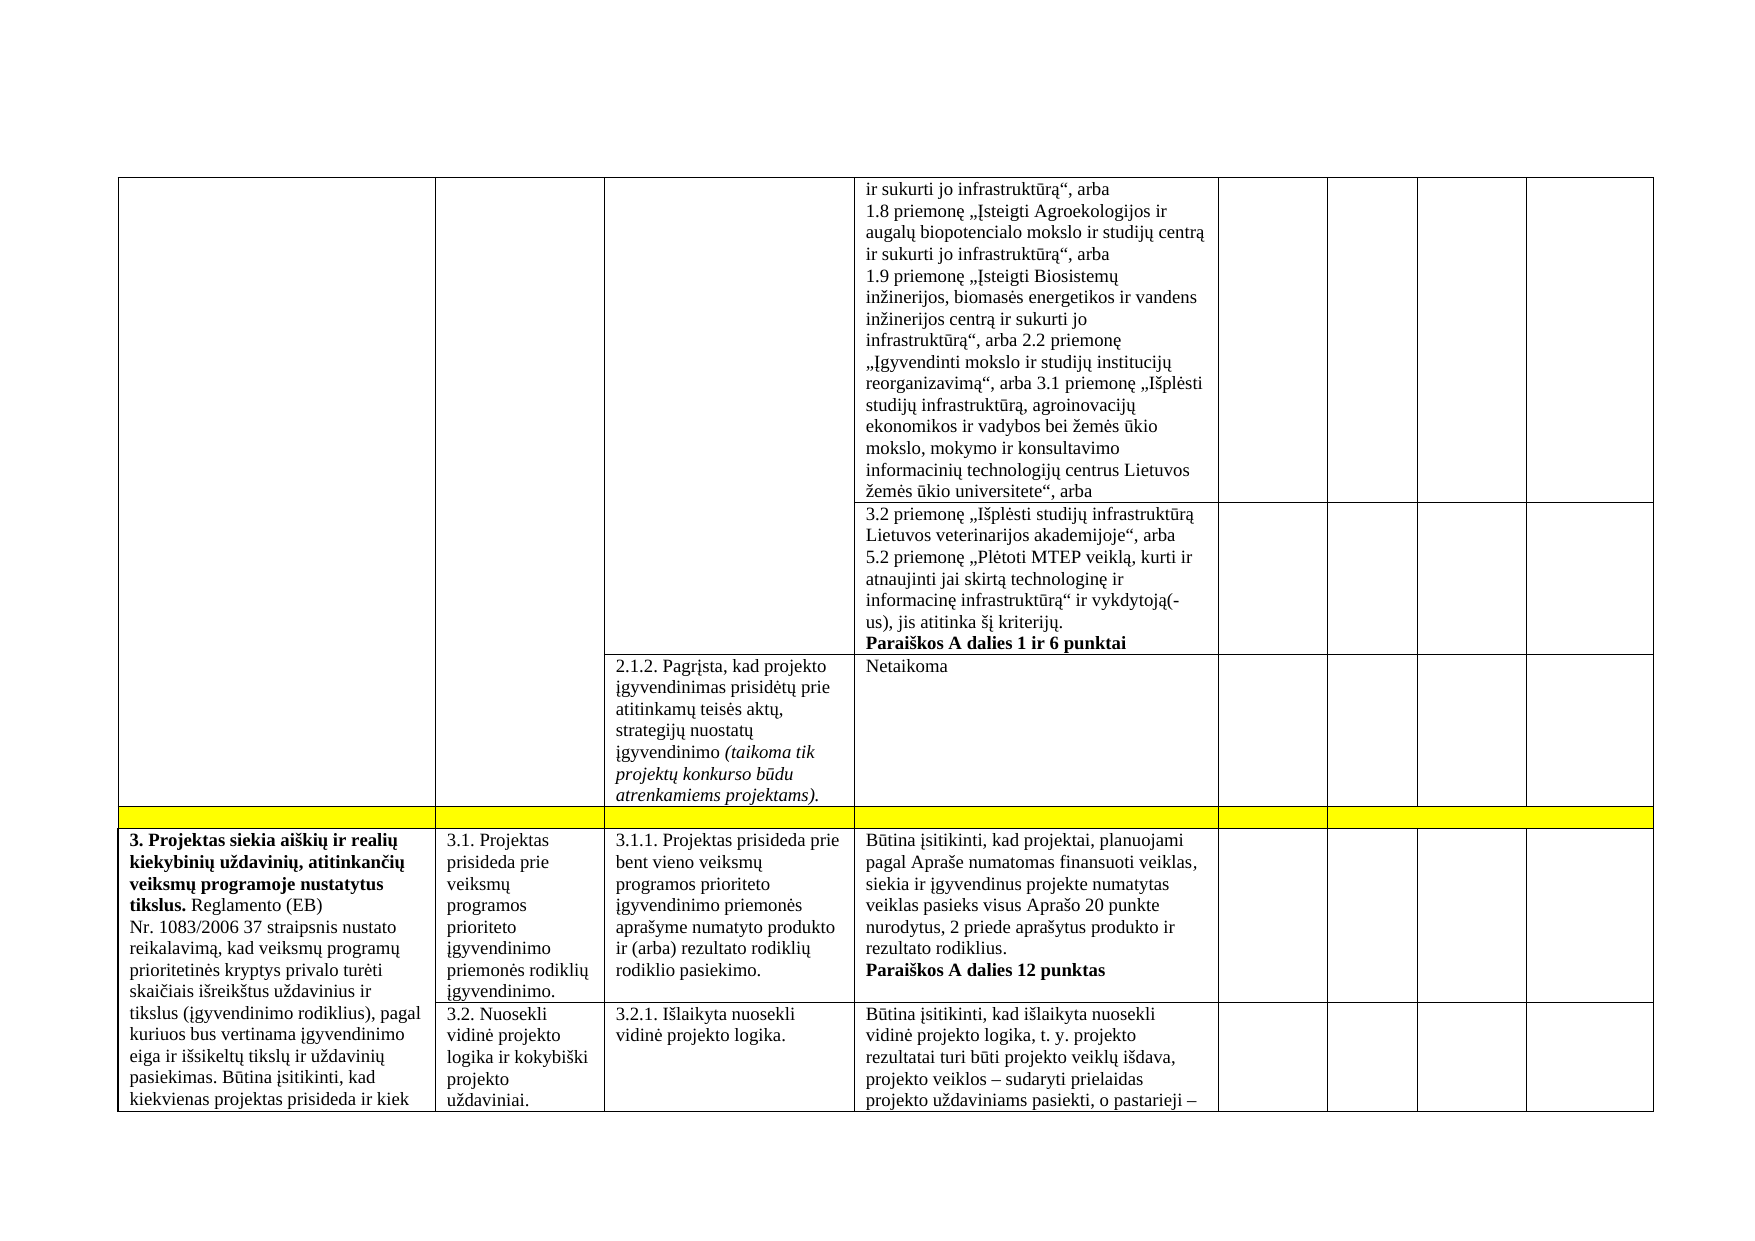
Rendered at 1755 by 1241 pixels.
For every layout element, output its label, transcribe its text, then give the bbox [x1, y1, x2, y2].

table_cell [1328, 503, 1417, 654]
table_cell [1219, 178, 1327, 502]
table_cell [1527, 503, 1653, 654]
table_cell [1527, 178, 1653, 502]
table_cell [1328, 1003, 1417, 1111]
table_cell [1219, 655, 1327, 806]
table_cell [1328, 655, 1417, 806]
table_cell [1328, 178, 1417, 502]
table_cell [1219, 1003, 1327, 1111]
table_cell [1418, 829, 1526, 1002]
table_cell 2.1.2. Pagrįsta, kad projekto įgyvendinimas prisidėtų prie atitinkamų teisės aktų, strategijų nuostatų įgyvendinimo (taikoma tik projektų konkurso būdu atrenkamiems projektams). [605, 655, 854, 806]
table_cell Būtina įsitikinti, kad išlaikyta nuosekli vidinė projekto logika, t. y. projekto rezultatai turi būti projekto veiklų išdava, projekto veiklos – sudaryti prielaidas projekto uždaviniams pasiekti, o pastarieji – [855, 1003, 1218, 1111]
table_cell [1328, 807, 1653, 828]
table_cell [1418, 1003, 1526, 1111]
table_cell 3.2 priemonę „Išplėsti studijų infrastruktūrą Lietuvos veterinarijos akademijoje“, arba 5.2 priemonę „Plėtoti MTEP veiklą, kurti ir atnaujinti jai skirtą technologinę ir informacinę infrastruktūrą“ ir vykdytoją(-us), jis atitinka šį kriterijų. Paraiškos A dalies 1 ir 6 punktai [855, 503, 1218, 654]
table_cell [855, 807, 1218, 828]
table_cell [119, 178, 435, 806]
table_cell [1527, 829, 1653, 1002]
table_cell 3. Projektas siekia aiškių ir realių kiekybinių uždavinių, atitinkančių veiksmų programoje nustatytus tikslus. Reglamento (EB) Nr. 1083/2006 37 straipsnis nustato reikalavimą, kad veiksmų programų prioritetinės kryptys privalo turėti skaičiais išreikštus uždavinius ir tikslus (įgyvendinimo rodiklius), pagal kuriuos bus vertinama įgyvendinimo eiga ir išsikeltų tikslų ir uždavinių pasiekimas. Būtina įsitikinti, kad kiekvienas projektas prisideda ir kiek [119, 829, 435, 1111]
table_cell 3.1. Projektas prisideda prie veiksmų programos prioriteto įgyvendinimo priemonės rodiklių įgyvendinimo. [436, 829, 604, 1002]
table_cell [1328, 829, 1417, 1002]
table_cell [1418, 503, 1526, 654]
table_cell 3.1.1. Projektas prisideda prie bent vieno veiksmų programos prioriteto įgyvendinimo priemonės aprašyme numatyto produkto ir (arba) rezultato rodiklių rodiklio pasiekimo. [605, 829, 854, 1002]
table_cell [1418, 655, 1526, 806]
table_cell [436, 178, 604, 806]
table_cell [605, 178, 854, 654]
table_cell [1418, 178, 1526, 502]
table_cell [605, 807, 854, 828]
table_cell [1527, 1003, 1653, 1111]
table_cell [1219, 807, 1327, 828]
table_cell [436, 807, 604, 828]
table_cell [1219, 829, 1327, 1002]
table_cell 3.2. Nuosekli vidinė projekto logika ir kokybiški projekto uždaviniai. [436, 1003, 604, 1111]
table_cell [119, 807, 435, 828]
table_cell Būtina įsitikinti, kad projektai, planuojami pagal Apraše numatomas finansuoti veiklas, siekia ir įgyvendinus projekte numatytas veiklas pasieks visus Aprašo 20 punkte nurodytus, 2 priede aprašytus produkto ir rezultato rodiklius. Paraiškos A dalies 12 punktas [855, 829, 1218, 1002]
table_cell [1527, 655, 1653, 806]
table_cell Netaikoma [855, 655, 1218, 806]
table_cell ir sukurti jo infrastruktūrą“, arba 1.8 priemonę „Įsteigti Agroekologijos ir augalų biopotencialo mokslo ir studijų centrą ir sukurti jo infrastruktūrą“, arba 1.9 priemonę „Įsteigti Biosistemų inžinerijos, biomasės energetikos ir vandens inžinerijos centrą ir sukurti jo infrastruktūrą“, arba 2.2 priemonę „Įgyvendinti mokslo ir studijų institucijų reorganizavimą“, arba 3.1 priemonę „Išplėsti studijų infrastruktūrą, agroinovacijų ekonomikos ir vadybos bei žemės ūkio mokslo, mokymo ir konsultavimo informacinių technologijų centrus Lietuvos žemės ūkio universitete“, arba [855, 178, 1218, 502]
table_cell 3.2.1. Išlaikyta nuosekli vidinė projekto logika. [605, 1003, 854, 1111]
table_cell [1219, 503, 1327, 654]
